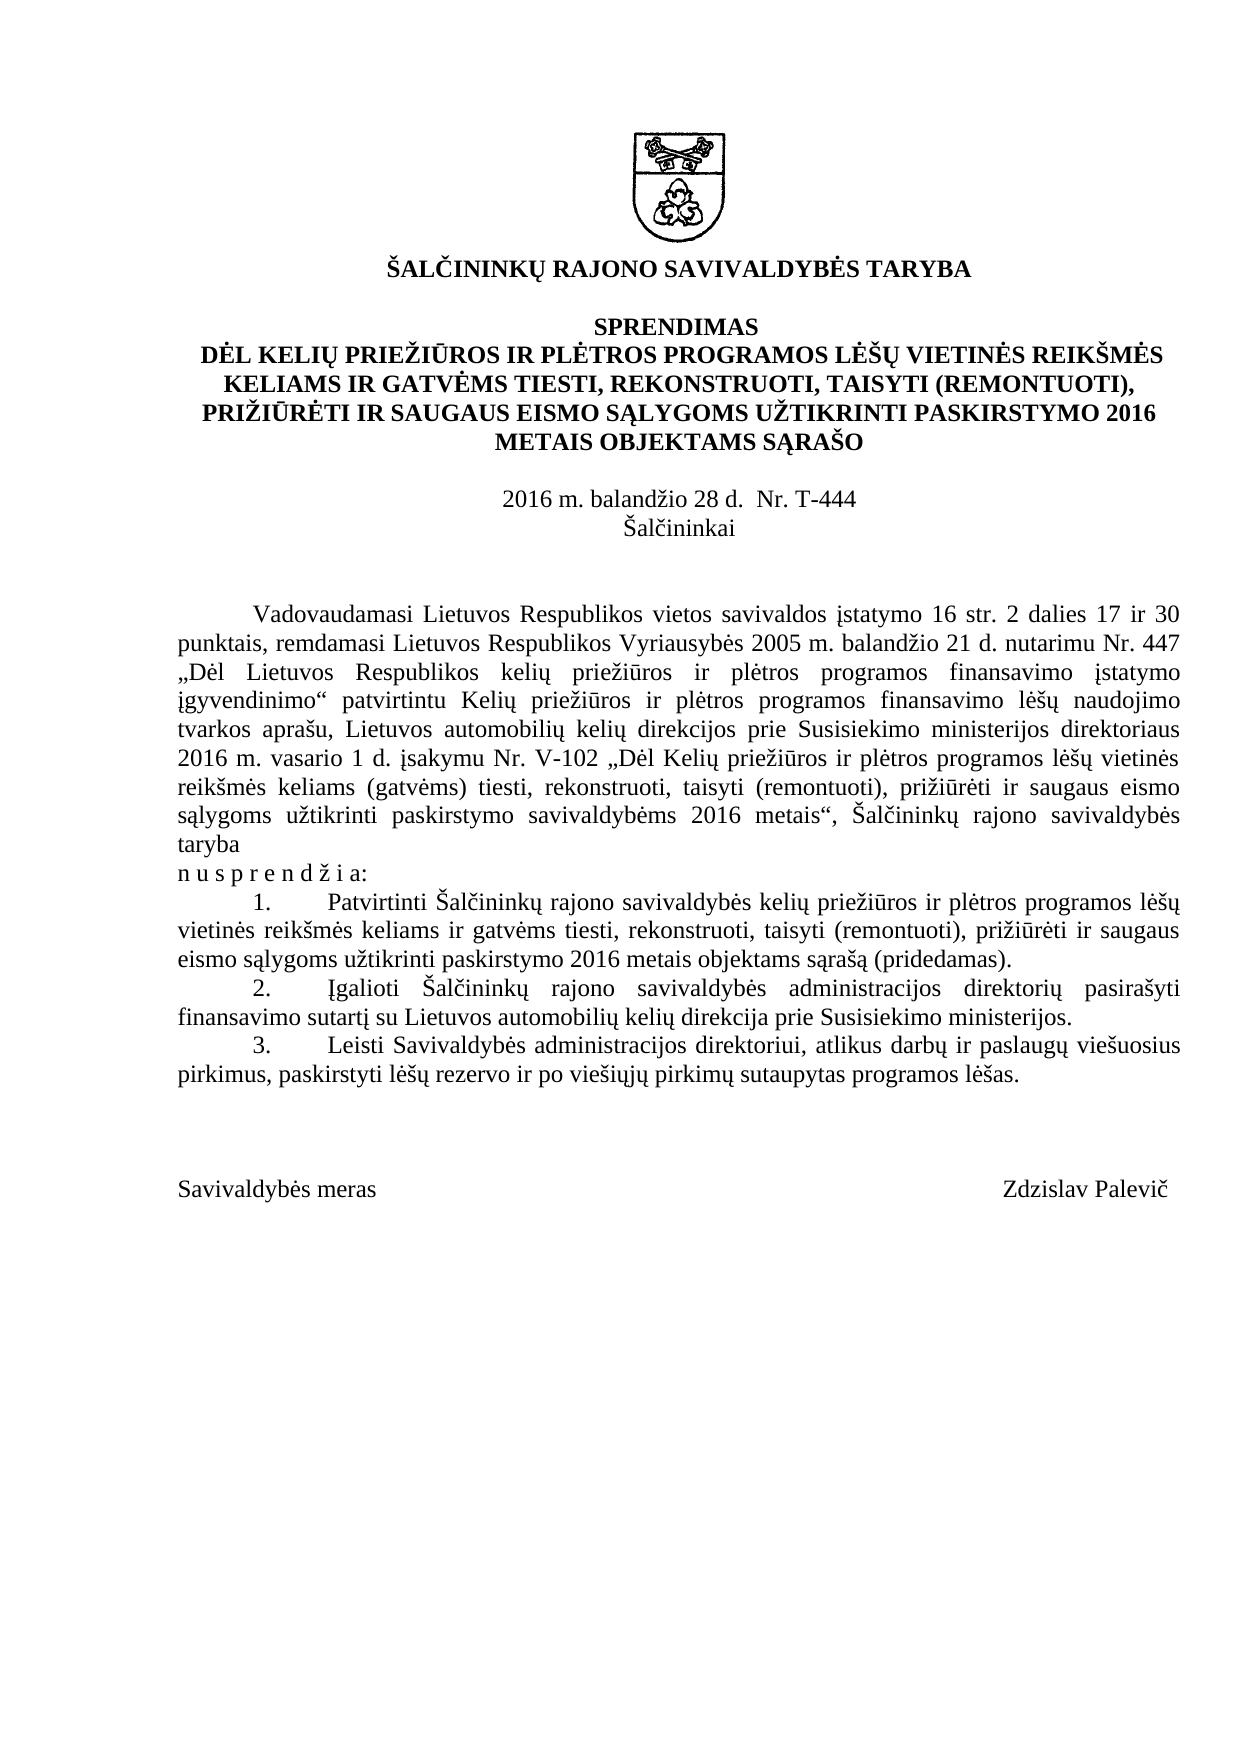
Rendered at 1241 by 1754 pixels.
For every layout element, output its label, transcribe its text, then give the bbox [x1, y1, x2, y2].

text ŠALČININKŲ RAJONO SAVIVALDYBĖS TARYBA [177, 254, 1181, 283]
text 3. Leisti Savivaldybės administracijos direktoriui, atlikus darbų ir paslaugų viešuosius pirkimus, paskirstyti lėšų rezervo ir po viešiųjų pirkimų sutaupytas programos lėšas. [177, 1030, 1181, 1088]
text Šalčininkai [177, 513, 1181, 542]
text Savivaldybės meras Zdzislav Palevič [177, 1174, 1181, 1203]
text 2016 m. balandžio 28 d. Nr. T-444 [177, 484, 1181, 513]
text n u s p r e n d ž i a: [177, 858, 1181, 887]
text DĖL KELIŲ PRIEŽIŪROS IR PLĖTROS PROGRAMOS LĖŠŲ VIETINĖS REIKŠMĖS KELIAMS IR GATVĖMS TIESTI, REKONSTRUOTI, TAISYTI (REMONTUOTI), PRIŽIŪRĖTI IR SAUGAUS EISMO SĄLYGOMS UŽTIKRINTI PASKIRSTYMO 2016 METAIS OBJEKTAMS SĄRAŠO [177, 340, 1181, 455]
text SPRENDIMAS [177, 312, 1181, 340]
text 2. Įgalioti Šalčininkų rajono savivaldybės administracijos direktorių pasirašyti finansavimo sutartį su Lietuvos automobilių kelių direkcija prie Susisiekimo ministerijos. [177, 973, 1181, 1030]
text Vadovaudamasi Lietuvos Respublikos vietos savivaldos įstatymo 16 str. 2 dalies 17 ir 30 punktais, remdamasi Lietuvos Respublikos Vyriausybės 2005 m. balandžio 21 d. nutarimu Nr. 447 „Dėl Lietuvos Respublikos kelių priežiūros ir plėtros programos finansavimo įstatymo įgyvendinimo“ patvirtintu Kelių priežiūros ir plėtros programos finansavimo lėšų naudojimo tvarkos aprašu, Lietuvos automobilių kelių direkcijos prie Susisiekimo ministerijos direktoriaus 2016 m. vasario 1 d. įsakymu Nr. V-102 „Dėl Kelių priežiūros ir plėtros programos lėšų vietinės reikšmės keliams (gatvėms) tiesti, rekonstruoti, taisyti (remontuoti), prižiūrėti ir saugaus eismo sąlygoms užtikrinti paskirstymo savivaldybėms 2016 metais“, Šalčininkų rajono savivaldybės taryba [177, 599, 1181, 858]
text 1. Patvirtinti Šalčininkų rajono savivaldybės kelių priežiūros ir plėtros programos lėšų vietinės reikšmės keliams ir gatvėms tiesti, rekonstruoti, taisyti (remontuoti), prižiūrėti ir saugaus eismo sąlygoms užtikrinti paskirstymo 2016 metais objektams sąrašą (pridedamas). [177, 887, 1181, 973]
